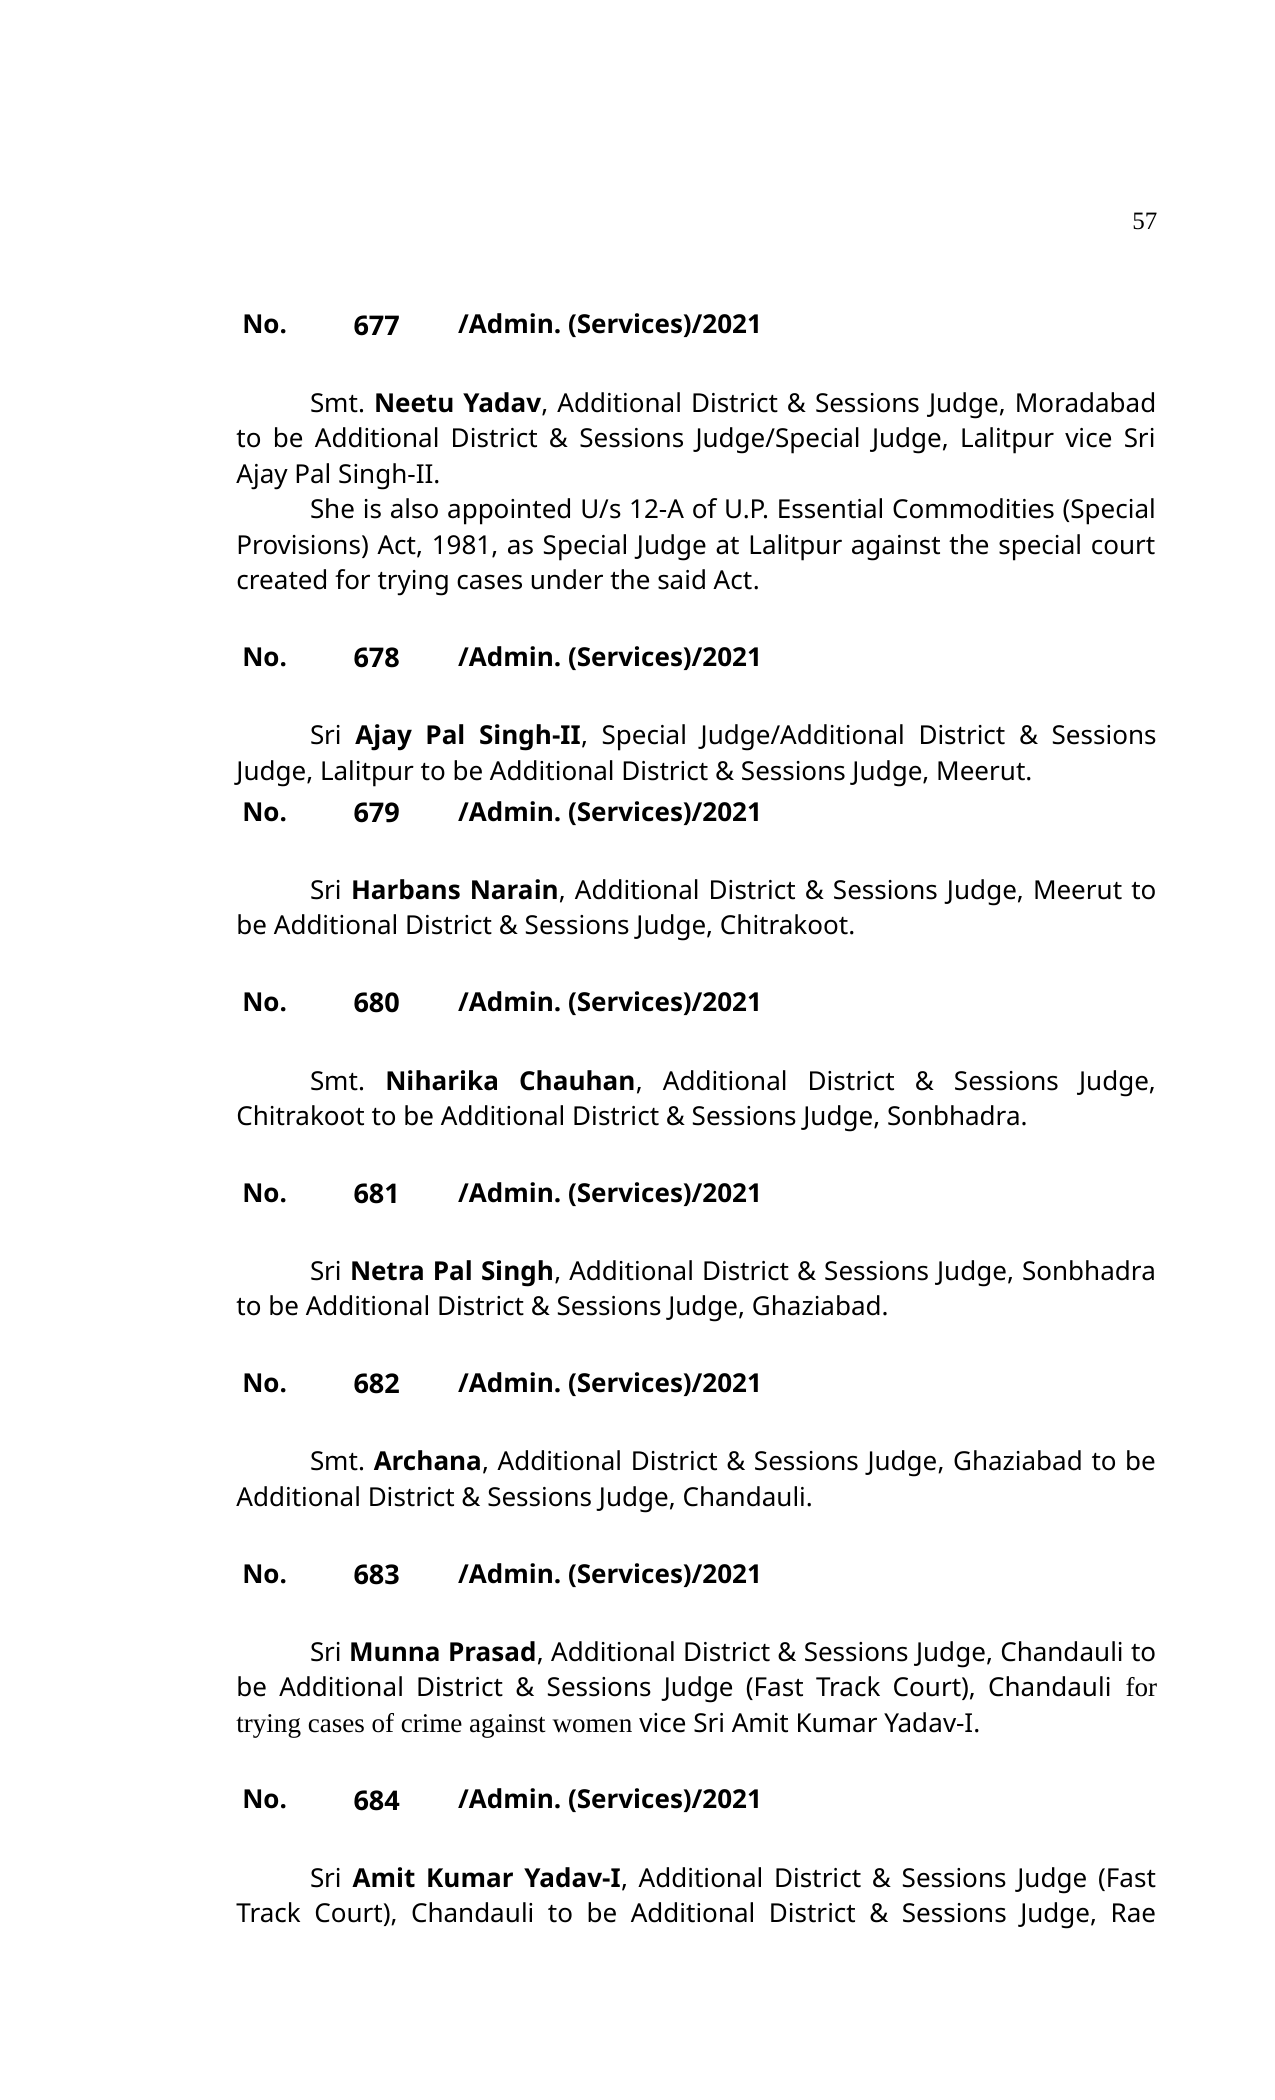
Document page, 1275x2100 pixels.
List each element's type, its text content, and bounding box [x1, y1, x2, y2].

text Smt. Archana, Additional District & Sessions Judge, Ghaziabad to be Additional District & Sessions Judge, Chandauli. [236, 1443, 1157, 1514]
table_header [310, 633, 452, 681]
table_header No. [236, 1359, 310, 1407]
table_header [310, 1359, 452, 1407]
text Smt. Neetu Yadav, Additional District & Sessions Judge, Moradabad to be Additional District & Sessions Judge/Special Judge, Lalitpur vice Sri Ajay Pal Singh-II. [236, 384, 1157, 491]
table_header No. [236, 1775, 310, 1824]
text Sri Munna Prasad, Additional District & Sessions Judge, Chandauli to be Additional District & Sessions Judge (Fast Track Court), Chandauli for trying cases of crime against women vice Sri Amit Kumar Yadav-I. [236, 1633, 1157, 1740]
table_header No. [236, 1550, 310, 1598]
text Sri Harbans Narain, Additional District & Sessions Judge, Meerut to be Additional District & Sessions Judge, Chitrakoot. [236, 872, 1157, 943]
text She is also appointed U/s 12-A of U.P. Essential Commodities (Special Provisions) Act, 1981, as Special Judge at Lalitpur against the special court created for trying cases under the said Act. [236, 491, 1157, 597]
table_header No. [236, 788, 310, 836]
text Sri Ajay Pal Singh-II, Special Judge/Additional District & Sessions Judge, Lalitpur to be Additional District & Sessions Judge, Meerut. [236, 717, 1157, 788]
table_header /Admin. (Services)/2021 [452, 1359, 811, 1407]
table_header No. [236, 300, 310, 349]
text Sri Netra Pal Singh, Additional District & Sessions Judge, Sonbhadra to be Additional District & Sessions Judge, Ghaziabad. [236, 1252, 1157, 1323]
table_header [310, 978, 452, 1027]
table_header /Admin. (Services)/2021 [452, 1775, 811, 1824]
table_header No. [236, 633, 310, 681]
table_header No. [236, 1169, 310, 1217]
table_header /Admin. (Services)/2021 [452, 300, 811, 349]
table_header [310, 1775, 452, 1824]
table_header /Admin. (Services)/2021 [452, 978, 811, 1027]
table_header /Admin. (Services)/2021 [452, 1550, 811, 1598]
table_header [310, 788, 452, 836]
table_header [310, 1550, 452, 1598]
table_header No. [236, 978, 310, 1027]
table_header [310, 300, 452, 349]
table_header /Admin. (Services)/2021 [452, 633, 811, 681]
table_header [310, 1169, 452, 1217]
table_header /Admin. (Services)/2021 [452, 1169, 811, 1217]
table_header /Admin. (Services)/2021 [452, 788, 811, 836]
text Sri Amit Kumar Yadav-I, Additional District & Sessions Judge (Fast Track Court), Chandauli to be Additional District & Sessions Judge, Rae [236, 1859, 1157, 1930]
text Smt. Niharika Chauhan, Additional District & Sessions Judge, Chitrakoot to be Additional District & Sessions Judge, Sonbhadra. [236, 1062, 1157, 1133]
